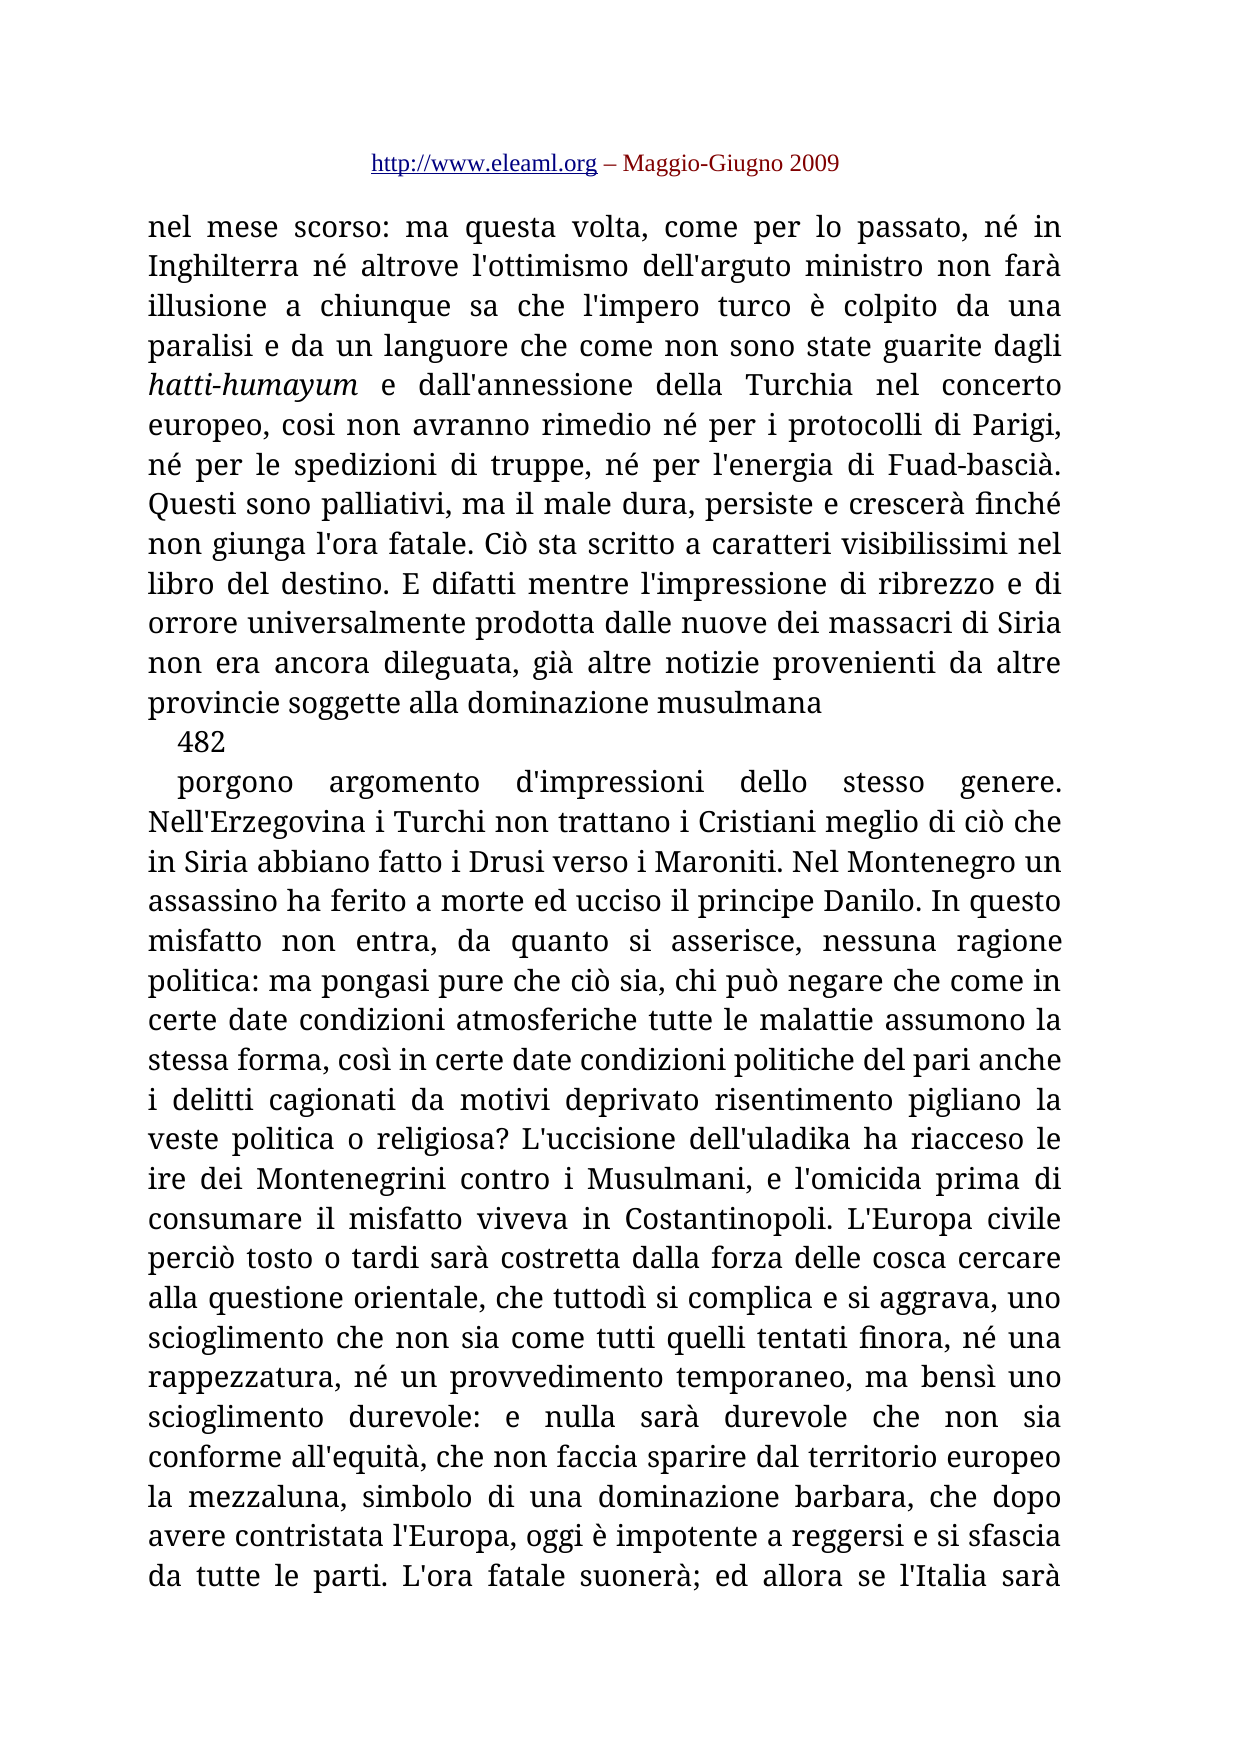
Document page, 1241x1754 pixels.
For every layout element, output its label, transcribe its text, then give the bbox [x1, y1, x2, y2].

text nel mese scorso: ma questa volta, come per lo passato, né in Inghilterra né altrove l'ottimismo dell'arguto ministro non farà illusione a chiunque sa che l'impero turco è colpito da una paralisi e da un languore che come non sono state guarite dagli hatti-humayum e dall'annessione della Turchia nel concerto europeo, cosi non avranno rimedio né per i protocolli di Parigi, né per le spedizioni di truppe, né per l'energia di Fuad-bascià. Questi sono palliativi, ma il male dura, persiste e crescerà finché non giunga l'ora fatale. Ciò sta scritto a caratteri visibilissimi nel libro del destino. E difatti mentre l'impressione di ribrezzo e di orrore universalmente prodotta dalle nuove dei massacri di Siria non era ancora dileguata, già altre notizie provenienti da altre provincie soggette alla dominazione musulmana [148, 206, 1063, 722]
text porgono argomento d'impressioni dello stesso genere. Nell'Erzegovina i Turchi non trattano i Cristiani meglio di ciò che in Siria abbiano fatto i Drusi verso i Maroniti. Nel Montenegro un assassino ha ferito a morte ed ucciso il principe Danilo. In questo misfatto non entra, da quanto si asserisce, nessuna ragione politica: ma pongasi pure che ciò sia, chi può negare che come in certe date condizioni atmosferiche tutte le malattie assumono la stessa forma, così in certe date condizioni politiche del pari anche i delitti cagionati da motivi deprivato risentimento pigliano la veste politica o religiosa? L'uccisione dell'uladika ha riacceso le ire dei Montenegrini contro i Musulmani, e l'omicida prima di consumare il misfatto viveva in Costantinopoli. L'Europa civile perciò tosto o tardi sarà costretta dalla forza delle cosca cercare alla questione orientale, che tuttodì si complica e si aggrava, uno scioglimento che non sia come tutti quelli tentati finora, né una rappezzatura, né un provvedimento temporaneo, ma bensì uno scioglimento durevole: e nulla sarà durevole che non sia conforme all'equità, che non faccia sparire dal territorio europeo la mezzaluna, simbolo di una dominazione barbara, che dopo avere contristata l'Europa, oggi è impotente a reggersi e si sfascia da tutte le parti. L'ora fatale suonerà; ed allora se l'Italia sarà [148, 761, 1063, 1595]
text 482 [148, 722, 1063, 761]
